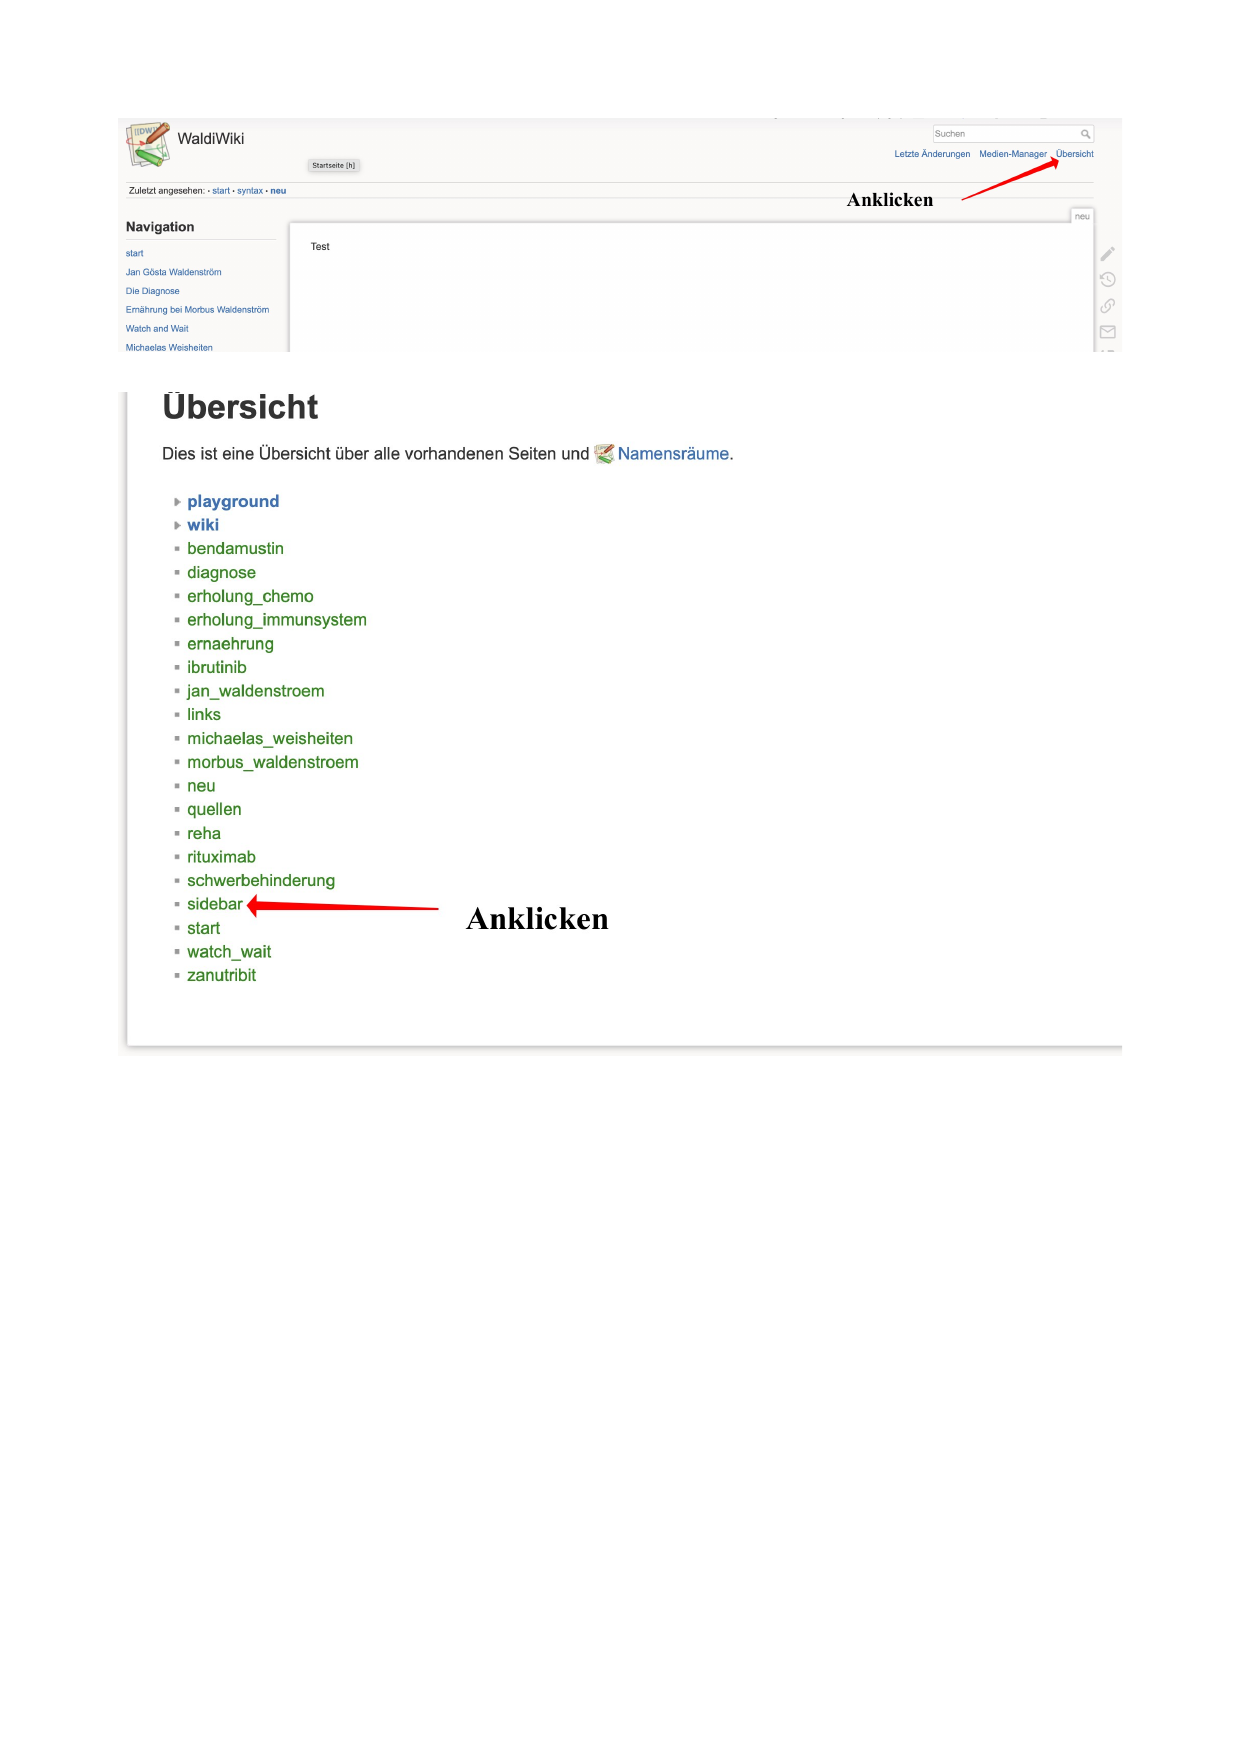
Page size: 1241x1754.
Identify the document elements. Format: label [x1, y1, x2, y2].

picture [118, 392, 1123, 1056]
picture [118, 118, 1123, 352]
